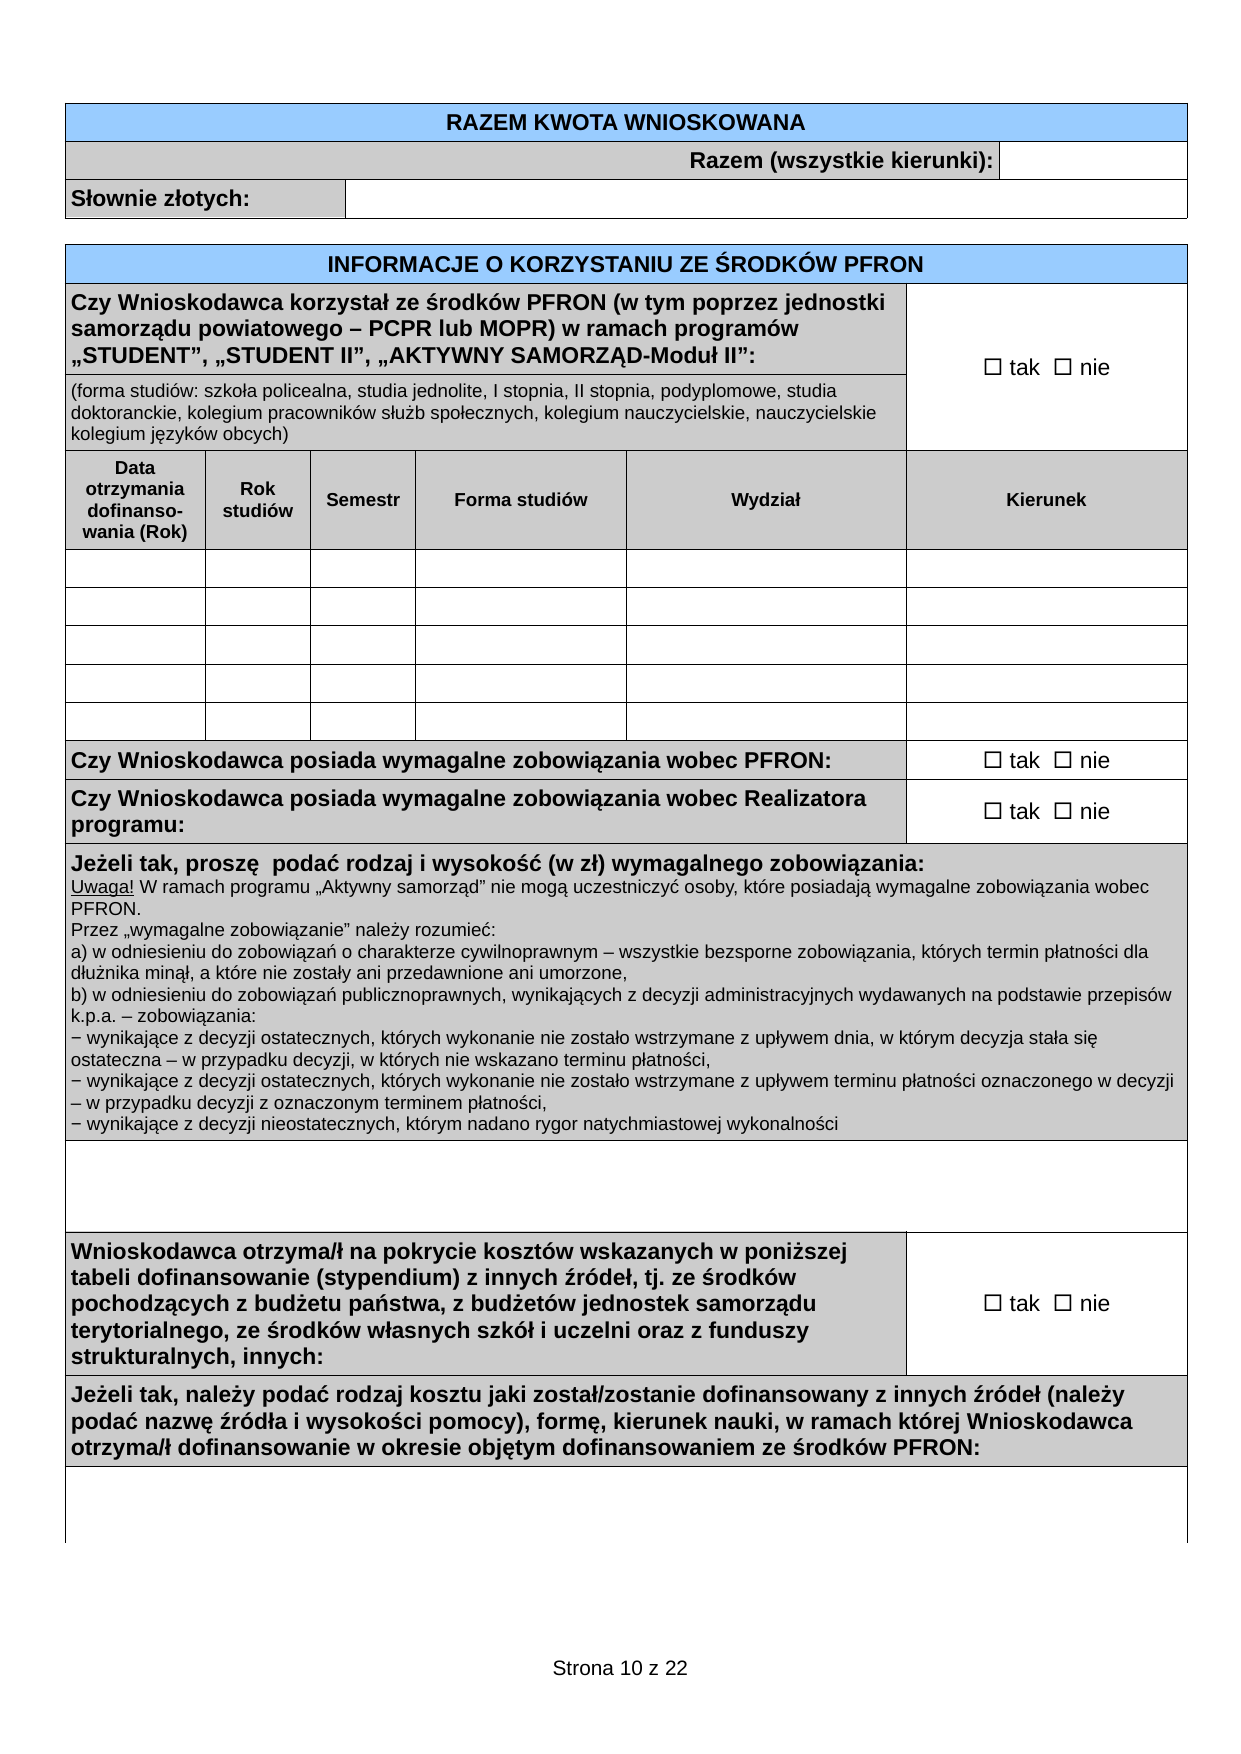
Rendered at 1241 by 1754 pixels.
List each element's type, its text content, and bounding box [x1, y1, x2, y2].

table_cell [627, 550, 906, 587]
table_cell [206, 588, 310, 625]
table_cell [416, 626, 626, 664]
table_cell [627, 588, 906, 625]
table_cell [66, 665, 205, 702]
table_cell [907, 626, 1187, 664]
table_cell [66, 1505, 1187, 1542]
table_cell [907, 588, 1187, 625]
table_cell Forma studiów [416, 451, 626, 549]
table_cell  tak  nie [907, 780, 1187, 843]
table_cell [66, 626, 205, 664]
table_cell  tak  nie [907, 284, 1187, 450]
table_cell Data otrzymania dofinanso- wania (Rok) [66, 451, 205, 549]
table_cell [66, 1141, 1187, 1231]
table_cell [66, 588, 205, 625]
table_cell (forma studiów: szkoła policealna, studia jednolite, I stopnia, II stopnia, podyplomowe, studia doktoranckie, kolegium pracowników służb społecznych, kolegium nauczycielskie, nauczycielskie kolegium języków obcych) [66, 375, 906, 450]
table_cell [907, 550, 1187, 587]
table_cell [311, 550, 415, 587]
table_cell [416, 588, 626, 625]
table_cell Jeżeli tak, proszę podać rodzaj i wysokość (w zł) wymagalnego zobowiązania: Uwaga! W ramach programu „Aktywny samorząd” nie mogą uczestniczyć osoby, które posiadają wymagalne zobowiązania wobec PFRON. Przez „wymagalne zobowiązanie” należy rozumieć: a) w odniesieniu do zobowiązań o charakterze cywilnoprawnym – wszystkie bezsporne zobowiązania, których termin płatności dla dłużnika minął, a które nie zostały ani przedawnione ani umorzone, b) w odniesieniu do zobowiązań publicznoprawnych, wynikających z decyzji administracyjnych wydawanych na podstawie przepisów k.p.a. – zobowiązania: − wynikające z decyzji ostatecznych, których wykonanie nie zostało wstrzymane z upływem dnia, w którym decyzja stała się ostateczna – w przypadku decyzji, w których nie wskazano terminu płatności, − wynikające z decyzji ostatecznych, których wykonanie nie zostało wstrzymane z upływem terminu płatności oznaczonego w decyzji – w przypadku decyzji z oznaczonym terminem płatności, − wynikające z decyzji nieostatecznych, którym nadano rygor natychmiastowej wykonalności [66, 844, 1187, 1140]
table_cell [416, 665, 626, 702]
table_cell [627, 626, 906, 664]
table_cell [206, 550, 310, 587]
table_cell Czy Wnioskodawca posiada wymagalne zobowiązania wobec Realizatora programu: [66, 780, 906, 843]
table_header INFORMACJE O KORZYSTANIU ZE ŚRODKÓW PFRON [66, 245, 1187, 283]
table_cell [206, 626, 310, 664]
table_cell [66, 1467, 1187, 1504]
table_cell [311, 665, 415, 702]
table_cell [66, 550, 205, 587]
table_header RAZEM KWOTA WNIOSKOWANA [66, 104, 1187, 141]
table_cell [311, 588, 415, 625]
table_cell Czy Wnioskodawca korzystał ze środków PFRON (w tym poprzez jednostki samorządu powiatowego – PCPR lub MOPR) w ramach programów „STUDENT”, „STUDENT II”, „AKTYWNY SAMORZĄD-Moduł II”: [66, 284, 906, 374]
table_cell Wnioskodawca otrzyma/ł na pokrycie kosztów wskazanych w poniższej tabeli dofinansowanie (stypendium) z innych źródeł, tj. ze środków pochodzących z budżetu państwa, z budżetów jednostek samorządu terytorialnego, ze środków własnych szkół i uczelni oraz z funduszy strukturalnych, innych: [66, 1233, 906, 1375]
table_cell Kierunek [907, 451, 1187, 549]
table_cell Słownie złotych: [66, 180, 345, 217]
table_cell Jeżeli tak, należy podać rodzaj kosztu jaki został/zostanie dofinansowany z innych źródeł (należy podać nazwę źródła i wysokości pomocy), formę, kierunek nauki, w ramach której Wnioskodawca otrzyma/ł dofinansowanie w okresie objętym dofinansowaniem ze środków PFRON: [66, 1376, 1187, 1466]
table_cell Razem (wszystkie kierunki): [66, 142, 999, 179]
table_cell [66, 703, 205, 740]
table_cell Semestr [311, 451, 415, 549]
table_cell [416, 550, 626, 587]
table_cell [311, 703, 415, 740]
table_cell [1000, 142, 1187, 179]
table_cell [346, 180, 1187, 217]
table_cell Rok studiów [206, 451, 310, 549]
table_cell [311, 626, 415, 664]
table_cell [907, 703, 1187, 740]
table_cell [627, 665, 906, 702]
table_cell [206, 665, 310, 702]
table_cell Wydział [627, 451, 906, 549]
table_cell [206, 703, 310, 740]
table_cell Czy Wnioskodawca posiada wymagalne zobowiązania wobec PFRON: [66, 741, 906, 779]
table_cell  tak  nie [907, 1233, 1187, 1375]
table_cell [627, 703, 906, 740]
table_cell  tak  nie [907, 741, 1187, 779]
table_cell [416, 703, 626, 740]
table_cell [907, 665, 1187, 702]
